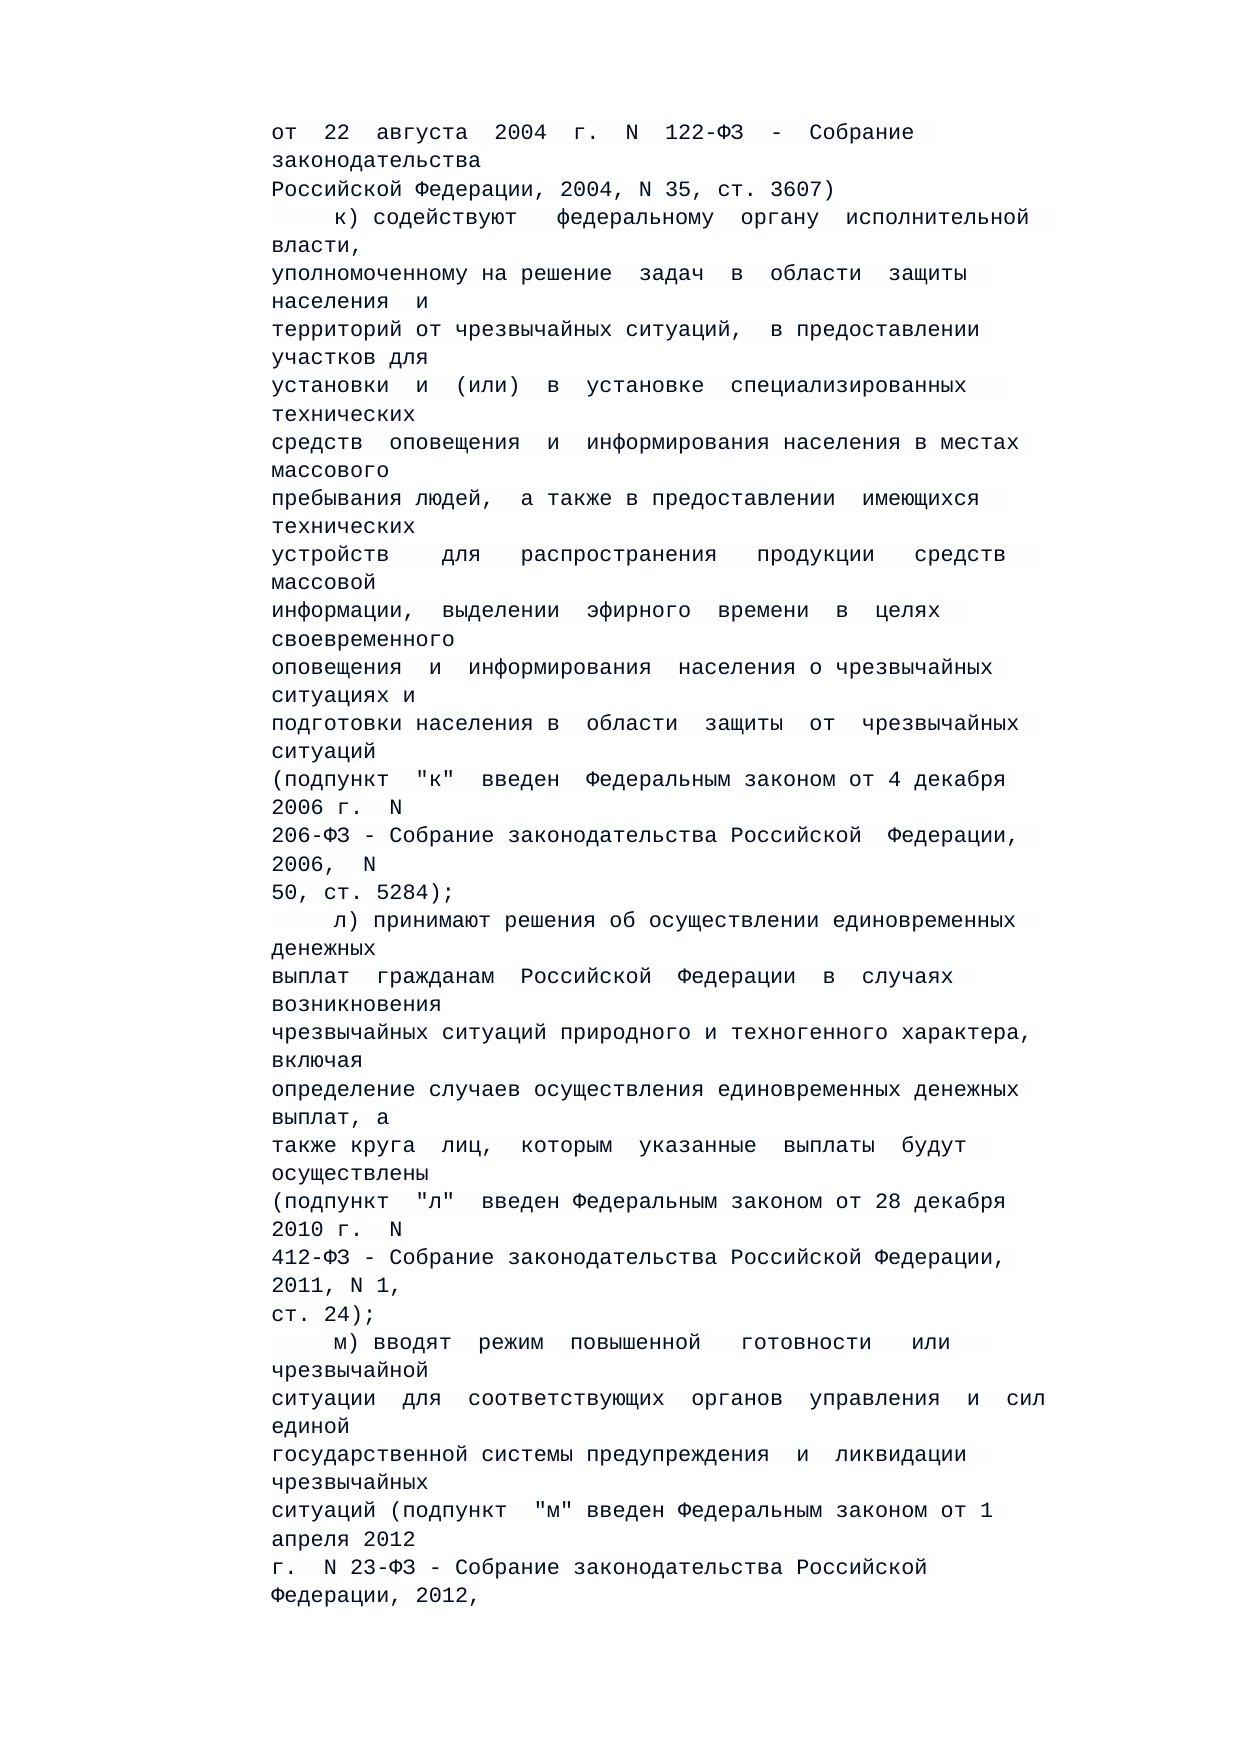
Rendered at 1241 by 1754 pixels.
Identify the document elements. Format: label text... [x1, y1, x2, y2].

text 412-ФЗ - Собрание законодательства Российской Федерации, 2011, N 1, [271, 1243, 1058, 1299]
text ситуаций (подпункт "м" введен Федеральным законом от 1 апреля 2012 [271, 1496, 1058, 1552]
text территорий от чрезвычайных ситуаций, в предоставлении участков для [271, 315, 1058, 371]
text государственной системы предупреждения и ликвидации чрезвычайных [271, 1440, 1058, 1496]
text подготовки населения в области защиты от чрезвычайных ситуаций [271, 709, 1058, 765]
text пребывания людей, а также в предоставлении имеющихся технических [271, 484, 1058, 540]
text к) содействуют федеральному органу исполнительной власти, [271, 202, 1058, 259]
text м) вводят режим повышенной готовности или чрезвычайной [271, 1327, 1058, 1384]
text средств оповещения и информирования населения в местах массового [271, 427, 1058, 484]
text определение случаев осуществления единовременных денежных выплат, а [271, 1074, 1058, 1131]
text г. N 23-ФЗ - Собрание законодательства Российской Федерации, 2012, [271, 1552, 1058, 1609]
text ст. 24); [271, 1299, 1058, 1327]
text выплат гражданам Российской Федерации в случаях возникновения [271, 962, 1058, 1018]
text также круга лиц, которым указанные выплаты будут осуществлены [271, 1131, 1058, 1187]
text чрезвычайных ситуаций природного и техногенного характера, включая [271, 1018, 1058, 1074]
text (подпункт "к" введен Федеральным законом от 4 декабря 2006 г. N [271, 765, 1058, 821]
text л) принимают решения об осуществлении единовременных денежных [271, 906, 1058, 962]
text устройств для распространения продукции средств массовой [271, 540, 1058, 596]
text оповещения и информирования населения о чрезвычайных ситуациях и [271, 652, 1058, 709]
text (подпункт "л" введен Федеральным законом от 28 декабря 2010 г. N [271, 1187, 1058, 1243]
text 50, ст. 5284); [271, 877, 1058, 906]
text ситуации для соответствующих органов управления и сил единой [271, 1384, 1058, 1440]
text 206-ФЗ - Собрание законодательства Российской Федерации, 2006, N [271, 821, 1058, 877]
text установки и (или) в установке специализированных технических [271, 371, 1058, 427]
text информации, выделении эфирного времени в целях своевременного [271, 596, 1058, 652]
text Российской Федерации, 2004, N 35, ст. 3607) [271, 174, 1058, 202]
text уполномоченному на решение задач в области защиты населения и [271, 259, 1058, 315]
text от 22 августа 2004 г. N 122-ФЗ - Собрание законодательства [271, 118, 1058, 174]
